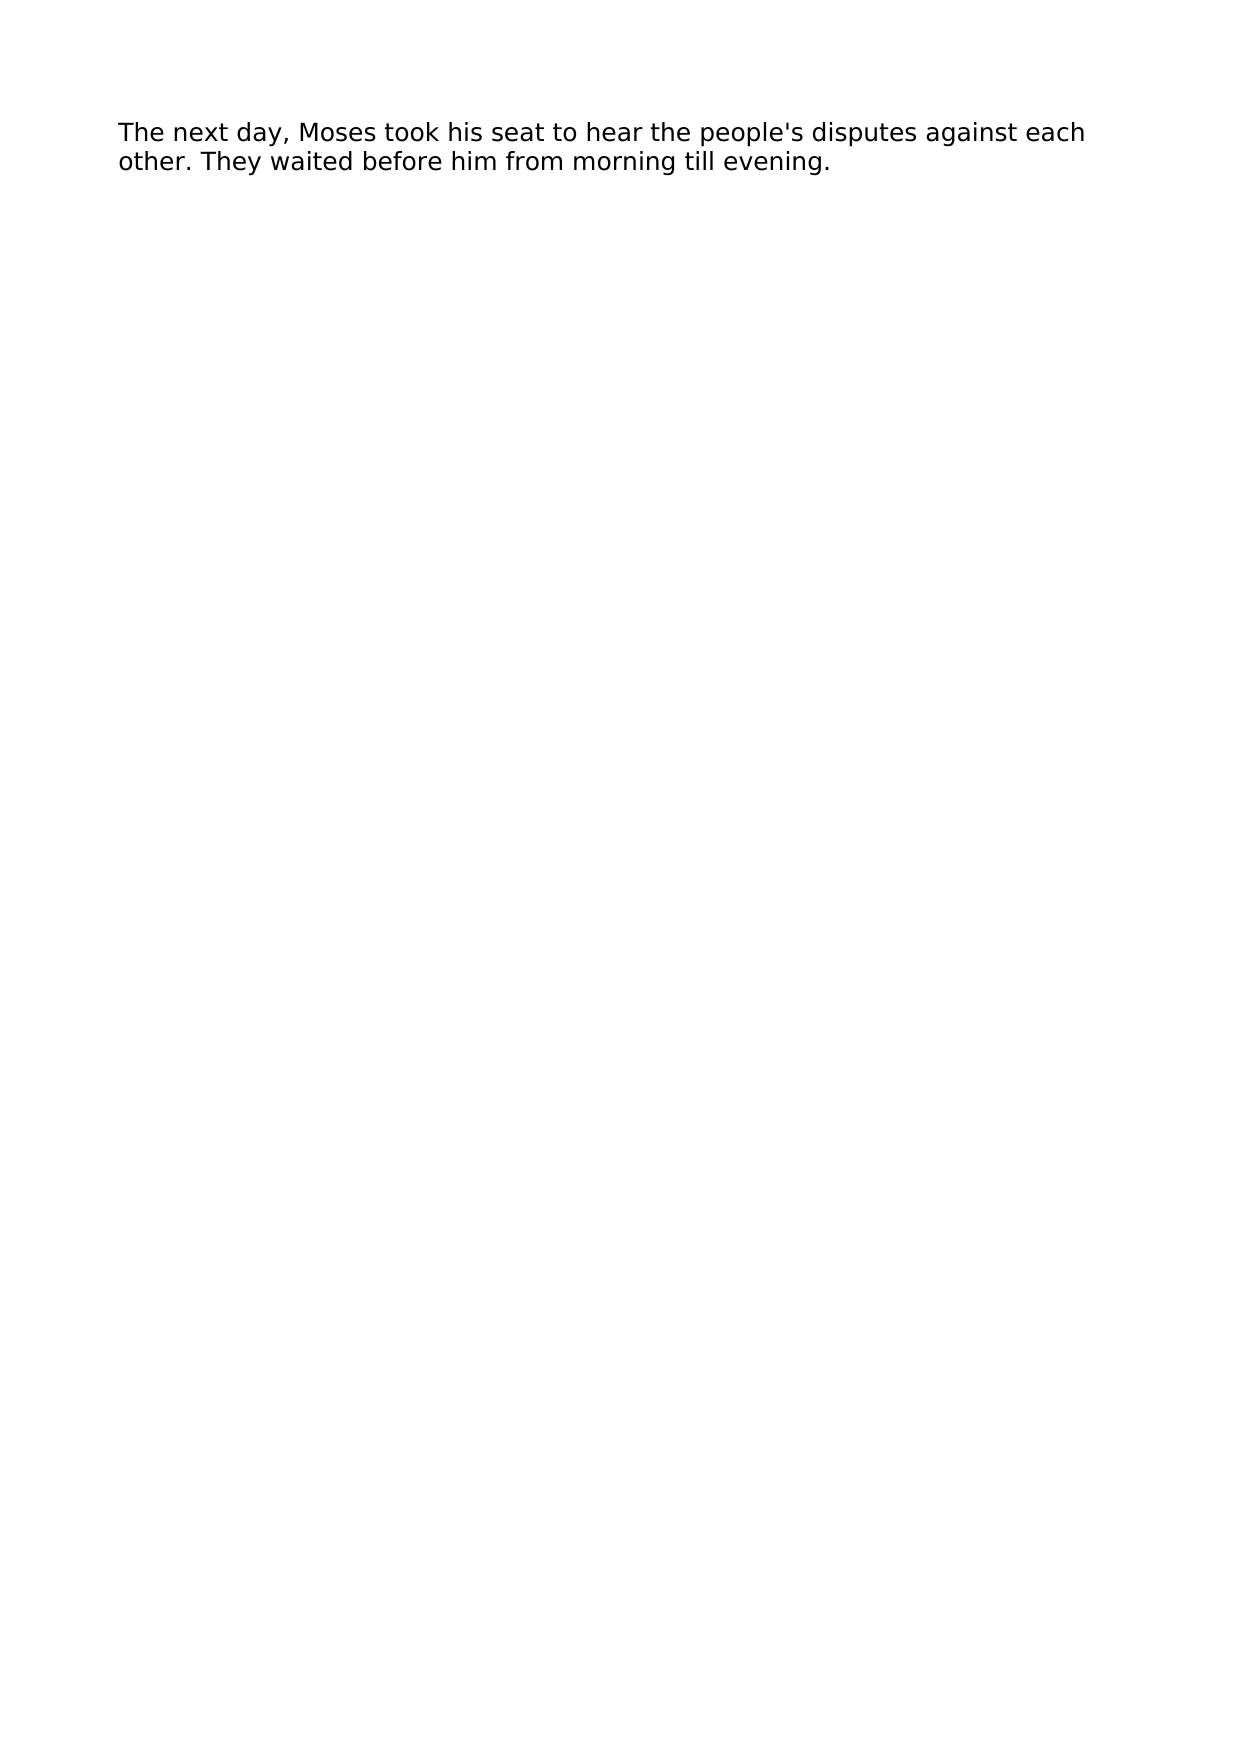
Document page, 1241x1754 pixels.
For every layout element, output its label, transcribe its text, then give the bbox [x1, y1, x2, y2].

text The next day, Moses took his seat to hear the people's disputes against each other. They waited before him from morning till evening. [118, 118, 1122, 176]
